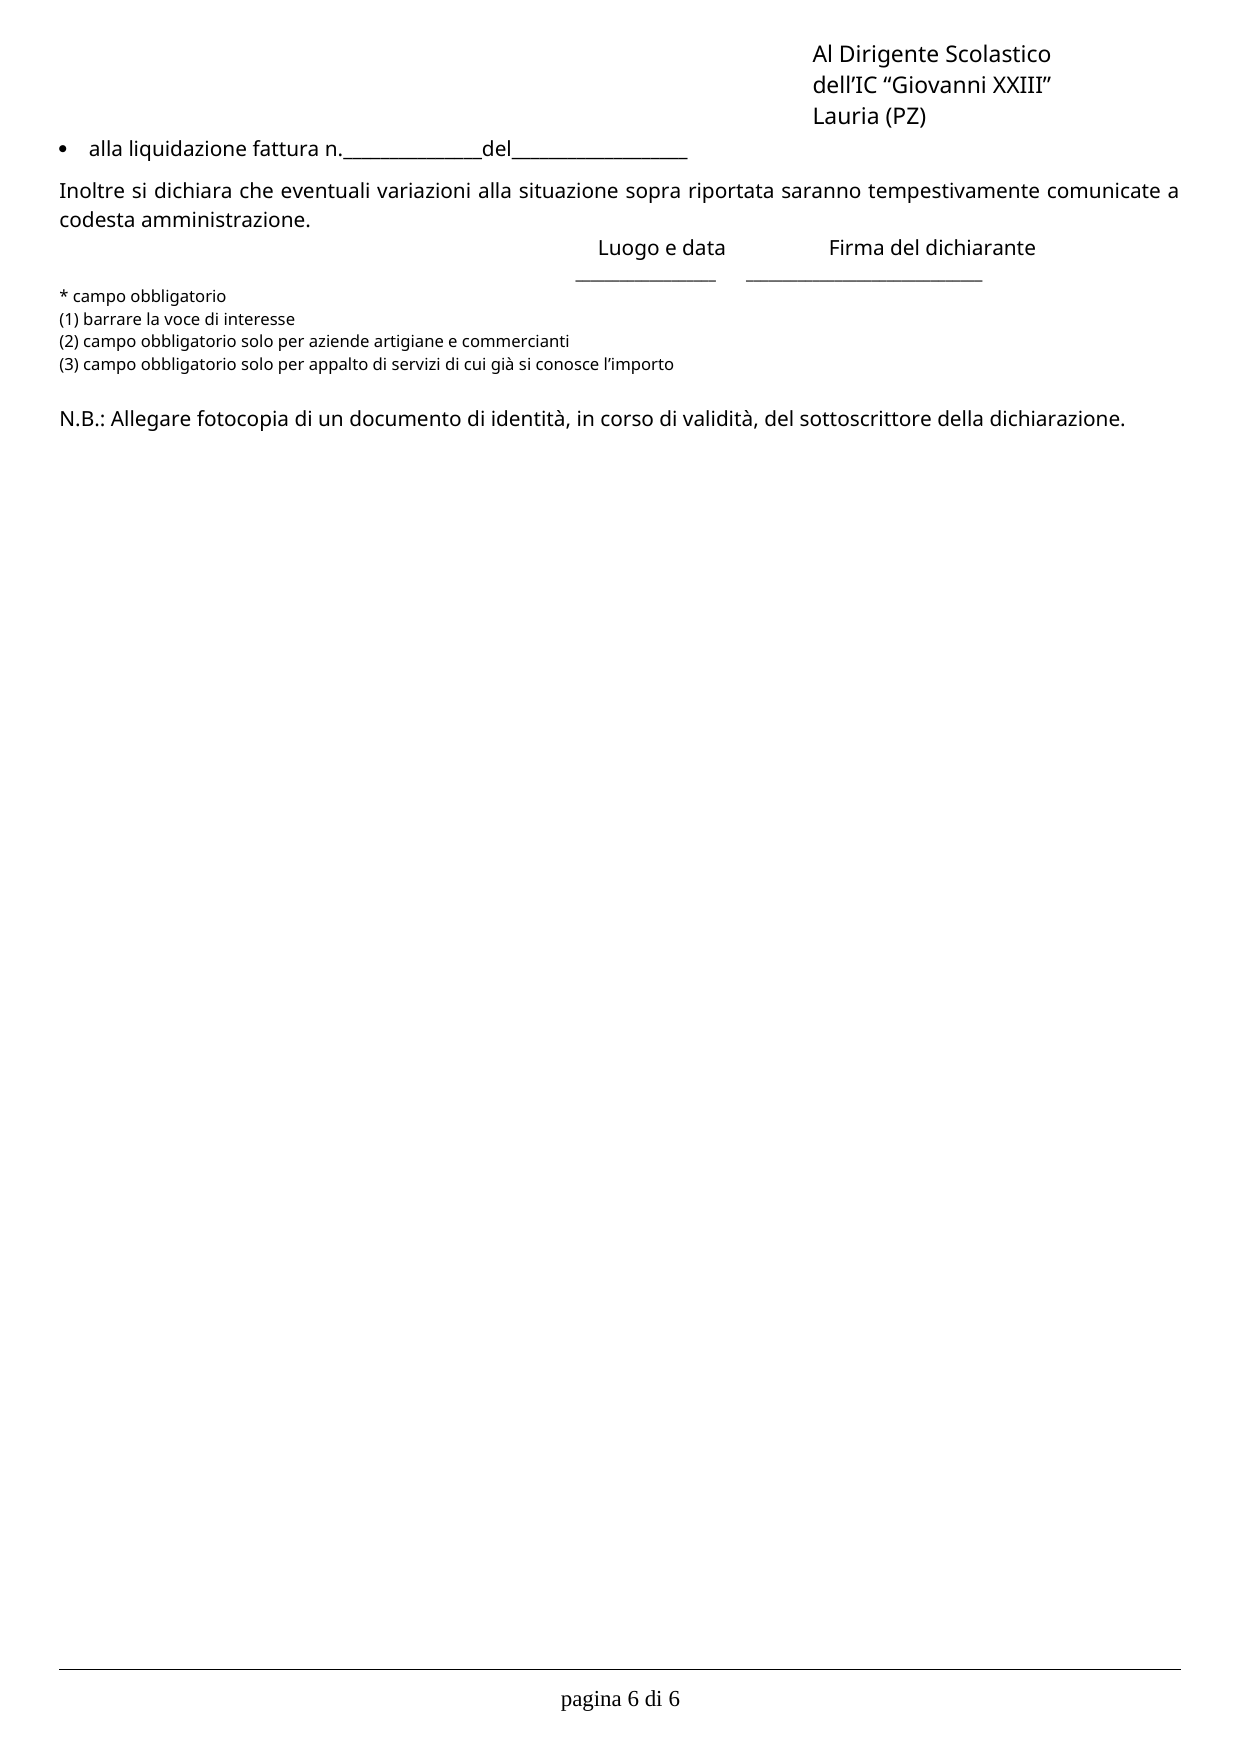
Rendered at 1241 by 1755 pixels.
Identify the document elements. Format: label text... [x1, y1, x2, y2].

text ___________________ ________________________________ [59, 262, 1181, 284]
text Inoltre si dichiara che eventuali variazioni alla situazione sopra riportata saranno tempestivamente comunicate a codesta amministrazione. [59, 176, 1181, 233]
text * campo obbligatorio [59, 284, 1181, 307]
text N.B.: Allegare fotocopia di un documento di identità, in corso di validità, del sottoscrittore della dichiarazione. [59, 404, 1181, 432]
text Luogo e data Firma del dichiarante [59, 233, 1181, 262]
text (1) barrare la voce di interesse [59, 307, 1181, 330]
list alla liquidazione fattura n._______________del___________________ [59, 134, 1181, 162]
text (2) campo obbligatorio solo per aziende artigiane e commercianti [59, 330, 1181, 353]
text (3) campo obbligatorio solo per appalto di servizi di cui già si conosce l’importo [59, 353, 1181, 375]
